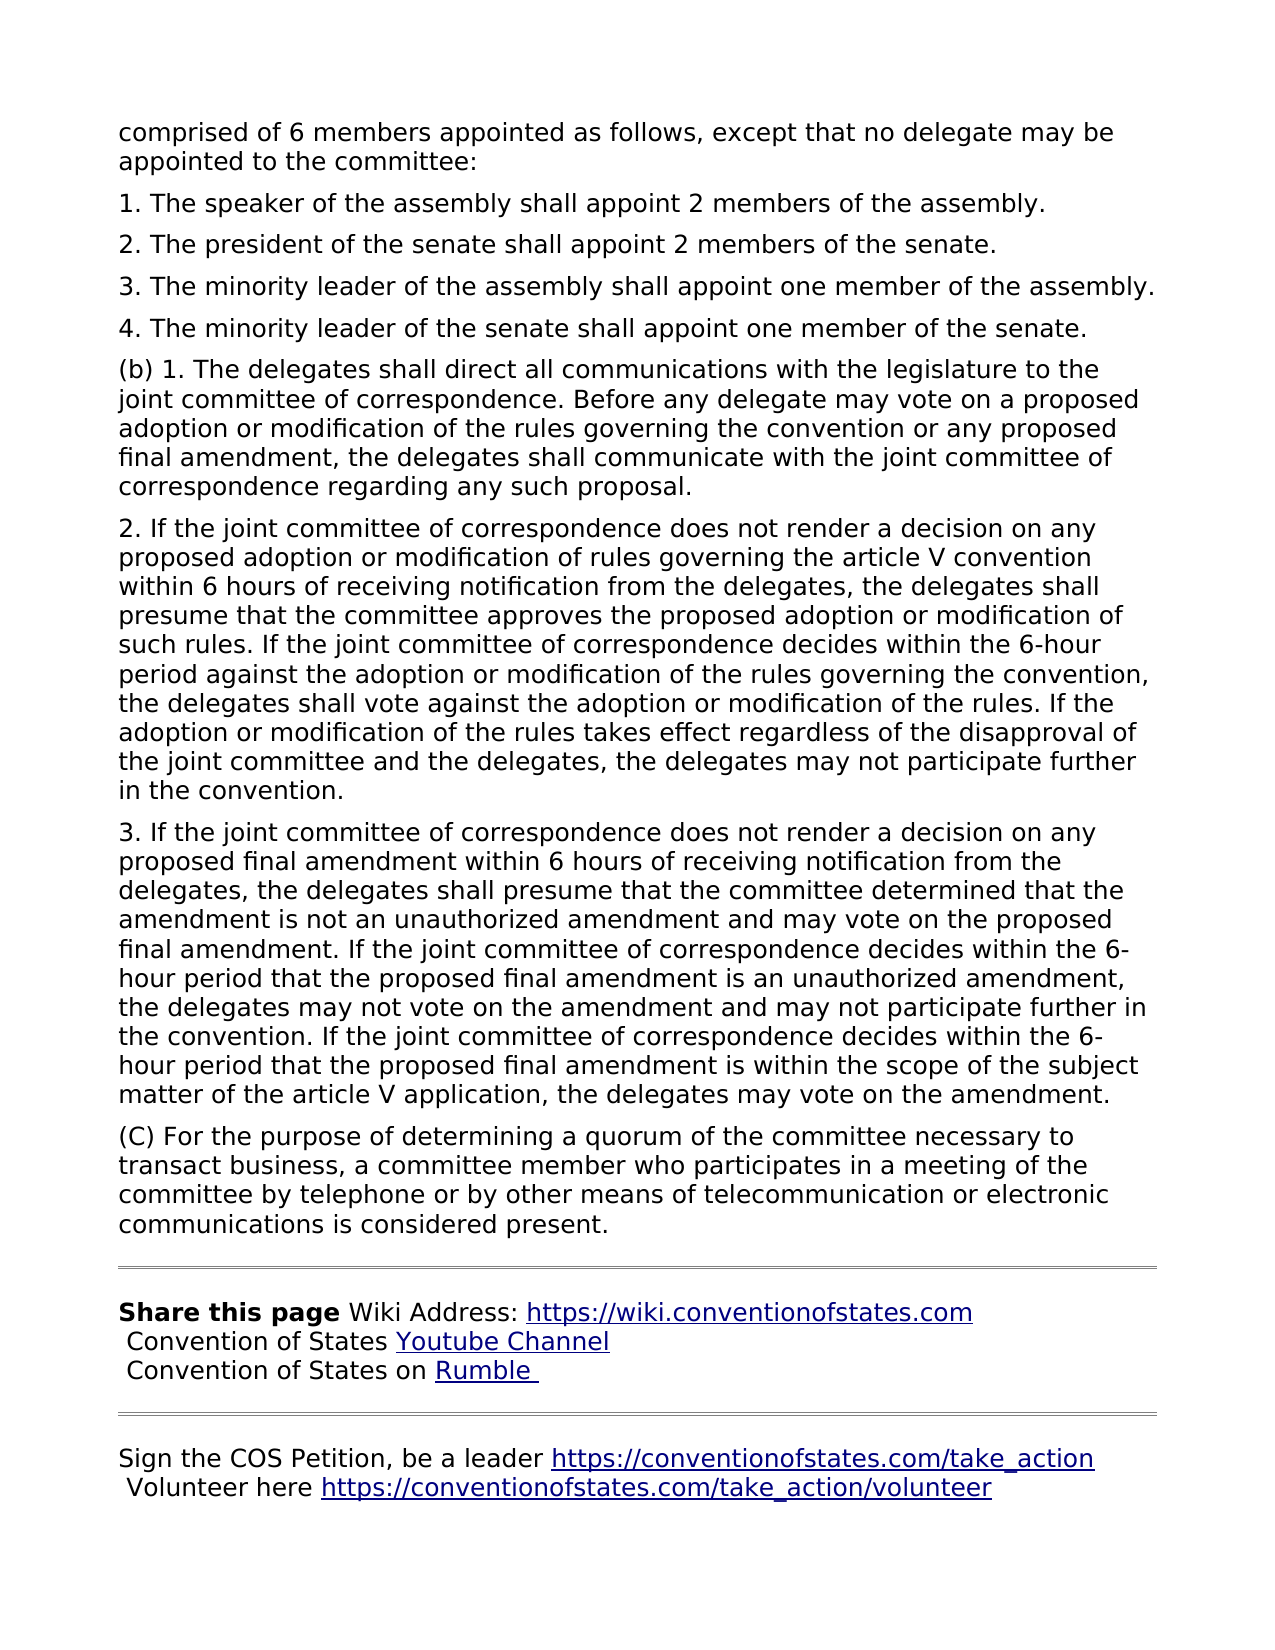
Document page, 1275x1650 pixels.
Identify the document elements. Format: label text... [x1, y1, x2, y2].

text comprised of 6 members appointed as follows, except that no delegate may be appointed to the committee: [118, 118, 1157, 176]
text (b) 1. The delegates shall direct all communications with the legislature to the joint committee of correspondence. Before any delegate may vote on a proposed adoption or modification of the rules governing the convention or any proposed final amendment, the delegates shall communicate with the joint committee of correspondence regarding any such proposal. [118, 356, 1157, 501]
text 1. The speaker of the assembly shall appoint 2 members of the assembly. [118, 189, 1157, 218]
text 3. If the joint committee of correspondence does not render a decision on any proposed final amendment within 6 hours of receiving notification from the delegates, the delegates shall presume that the committee determined that the amendment is not an unauthorized amendment and may vote on the proposed final amendment. If the joint committee of correspondence decides within the 6-hour period that the proposed final amendment is an unauthorized amendment, the delegates may not vote on the amendment and may not participate further in the convention. If the joint committee of correspondence decides within the 6-hour period that the proposed final amendment is within the scope of the subject matter of the article V application, the delegates may vote on the amendment. [118, 818, 1157, 1110]
text Share this page Wiki Address: https://wiki.conventionofstates.com Convention of States Youtube Channel Convention of States on Rumble [118, 1298, 1157, 1385]
text 4. The minority leader of the senate shall appoint one member of the senate. [118, 314, 1157, 343]
text Sign the COS Petition, be a leader https://conventionofstates.com/take_action Volunteer here https://conventionofstates.com/take_action/volunteer [118, 1444, 1157, 1502]
text 2. If the joint committee of correspondence does not render a decision on any proposed adoption or modification of rules governing the article V convention within 6 hours of receiving notification from the delegates, the delegates shall presume that the committee approves the proposed adoption or modification of such rules. If the joint committee of correspondence decides within the 6-hour period against the adoption or modification of the rules governing the convention, the delegates shall vote against the adoption or modification of the rules. If the adoption or modification of the rules takes effect regardless of the disapproval of the joint committee and the delegates, the delegates may not participate further in the convention. [118, 514, 1157, 806]
text 2. The president of the senate shall appoint 2 members of the senate. [118, 231, 1157, 260]
text 3. The minority leader of the assembly shall appoint one member of the assembly. [118, 272, 1157, 301]
text (C) For the purpose of determining a quorum of the committee necessary to transact business, a committee member who participates in a meeting of the committee by telephone or by other means of telecommunication or electronic communications is considered present. [118, 1122, 1157, 1239]
